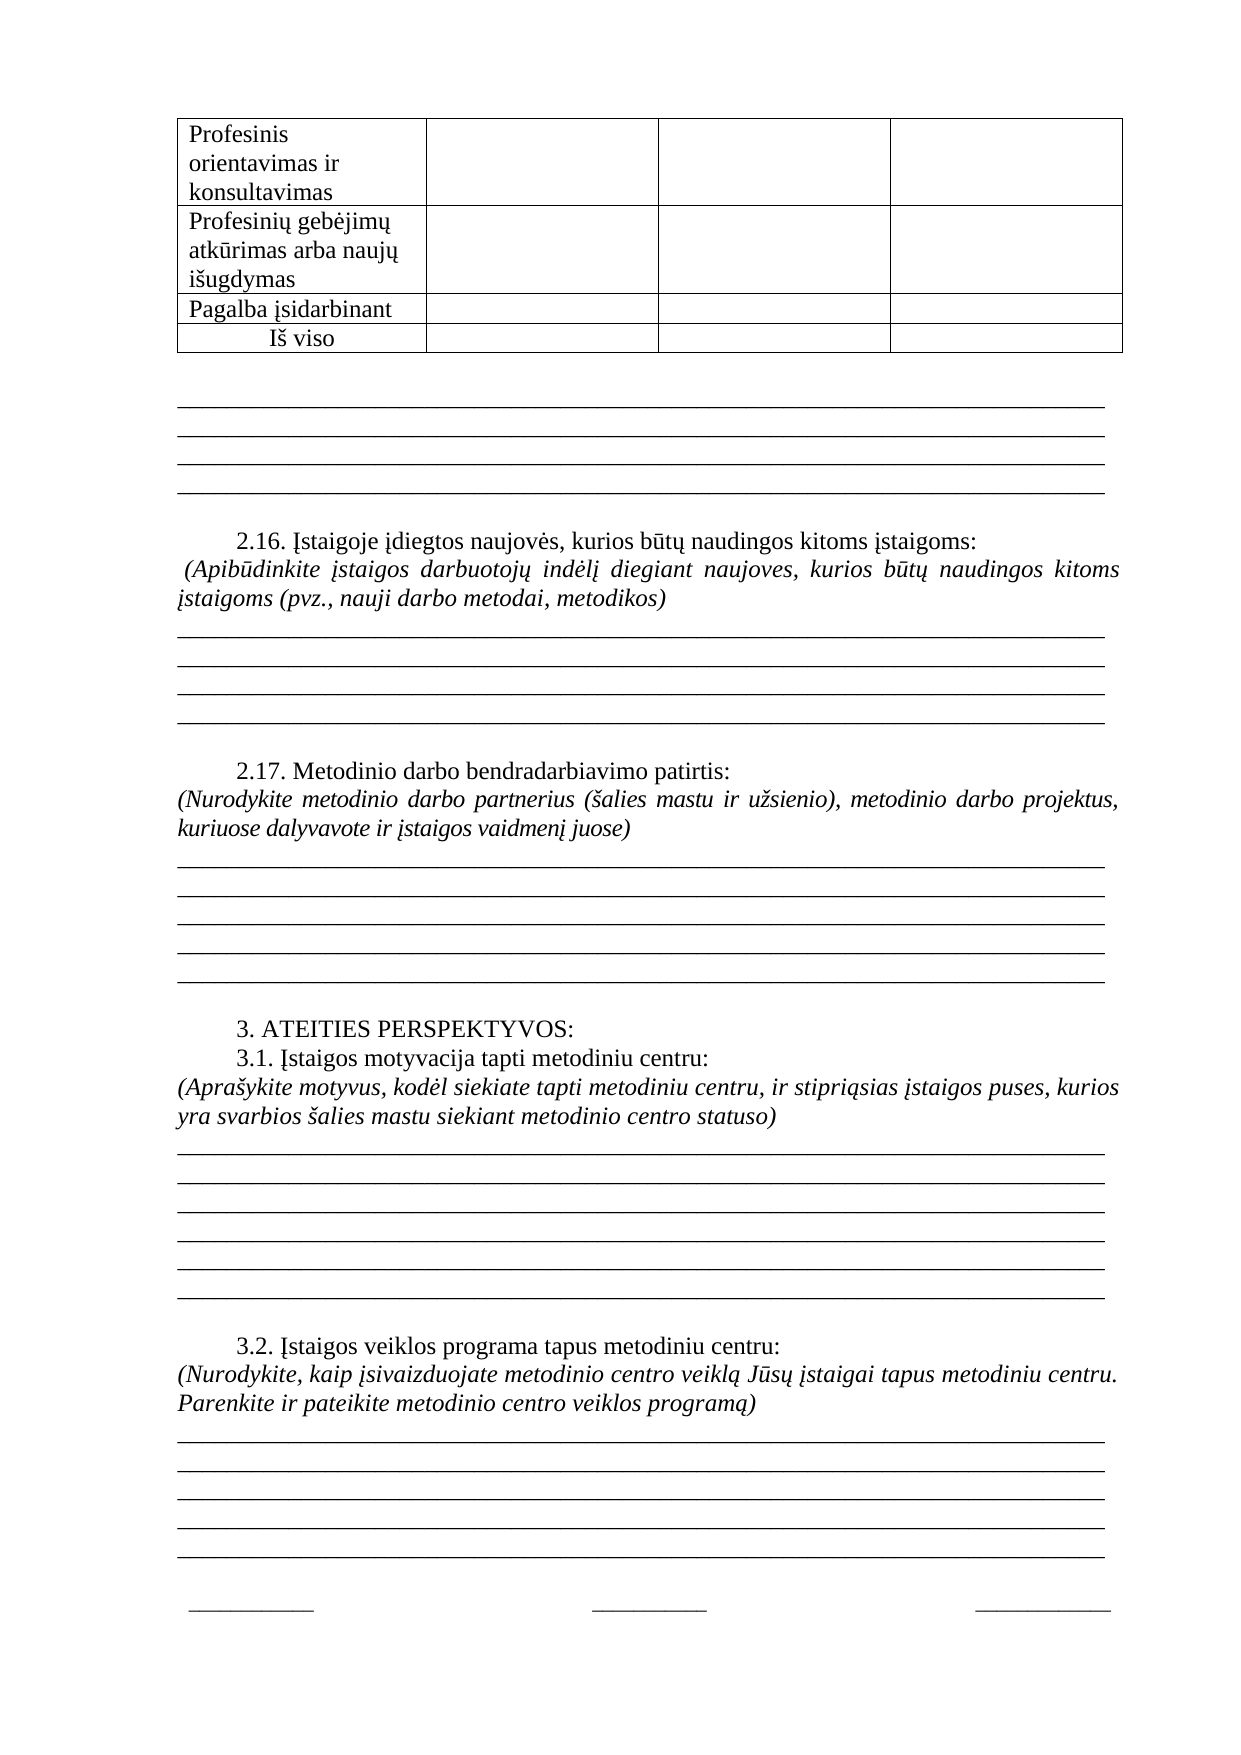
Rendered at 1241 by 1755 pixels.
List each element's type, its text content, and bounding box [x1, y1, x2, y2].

text _ [177, 842, 1122, 871]
text _ [177, 1446, 1122, 1474]
table_cell [427, 294, 658, 322]
table_cell [427, 324, 658, 352]
text _ [177, 1216, 1122, 1244]
table_cell Profesinių gebėjimų atkūrimas arba naujų išugdymas [178, 206, 426, 293]
table_cell [659, 206, 890, 293]
table_cell Iš viso [178, 324, 426, 352]
text (Apibūdinkite įstaigos darbuotojų indėlį diegiant naujoves, kurios būtų naudingos kitoms įstaigoms (pvz., nauji darbo metodai, metodikos) [177, 554, 1122, 612]
text _ [177, 641, 1122, 669]
text _ [177, 1129, 1122, 1158]
text 2.17. Metodinio darbo bendradarbiavimo patirtis: [177, 756, 1122, 784]
table_cell Profesinis orientavimas ir konsultavimas [178, 119, 426, 205]
table_cell [427, 206, 658, 293]
text _ [177, 1503, 1122, 1532]
table_header ___________ [492, 1590, 806, 1614]
text (Nurodykite metodinio darbo partnerius (šalies mastu ir užsienio), metodinio darbo projektus, kuriuose dalyvavote ir įstaigos vaidmenį juose) [177, 784, 1122, 842]
text _ [177, 928, 1122, 957]
table_header _____________ [806, 1590, 1122, 1614]
text _ [177, 1244, 1122, 1273]
text 3.2. Įstaigos veiklos programa tapus metodiniu centru: [177, 1331, 1122, 1359]
text _ [177, 1532, 1122, 1561]
text (Aprašykite motyvus, kodėl siekiate tapti metodiniu centru, ir stipriąsias įstaigos puses, kurios yra svarbios šalies mastu siekiant metodinio centro statuso) [177, 1072, 1122, 1129]
text (Nurodykite, kaip įsivaizduojate metodinio centro veiklą Jūsų įstaigai tapus metodiniu centru. Parenkite ir pateikite metodinio centro veiklos programą) [177, 1359, 1122, 1417]
table_cell [891, 324, 1122, 352]
table_cell [659, 119, 890, 205]
text _ [177, 871, 1122, 899]
table_cell [891, 294, 1122, 322]
table_cell [891, 119, 1122, 205]
table_header ____________ [177, 1590, 492, 1614]
text 3.1. Įstaigos motyvacija tapti metodiniu centru: [177, 1043, 1122, 1072]
text _ [177, 468, 1122, 497]
text _ [177, 411, 1122, 439]
text _ [177, 1417, 1122, 1446]
table_cell [427, 119, 658, 205]
table_cell [659, 294, 890, 322]
table_cell [891, 206, 1122, 293]
text _ [177, 1273, 1122, 1302]
table_cell Pagalba įsidarbinant [178, 294, 426, 322]
text 2.16. Įstaigoje įdiegtos naujovės, kurios būtų naudingos kitoms įstaigoms: [177, 526, 1122, 554]
text _ [177, 698, 1122, 727]
text _ [177, 899, 1122, 928]
text _ [177, 669, 1122, 698]
text _ [177, 1187, 1122, 1216]
text _ [177, 612, 1122, 641]
text _ [177, 1474, 1122, 1503]
text 3. ATEITIES PERSPEKTYVOS: [177, 1014, 1122, 1043]
text _ [177, 957, 1122, 986]
table_cell [659, 324, 890, 352]
text _ [177, 382, 1122, 411]
text _ [177, 1158, 1122, 1187]
text _ [177, 439, 1122, 468]
